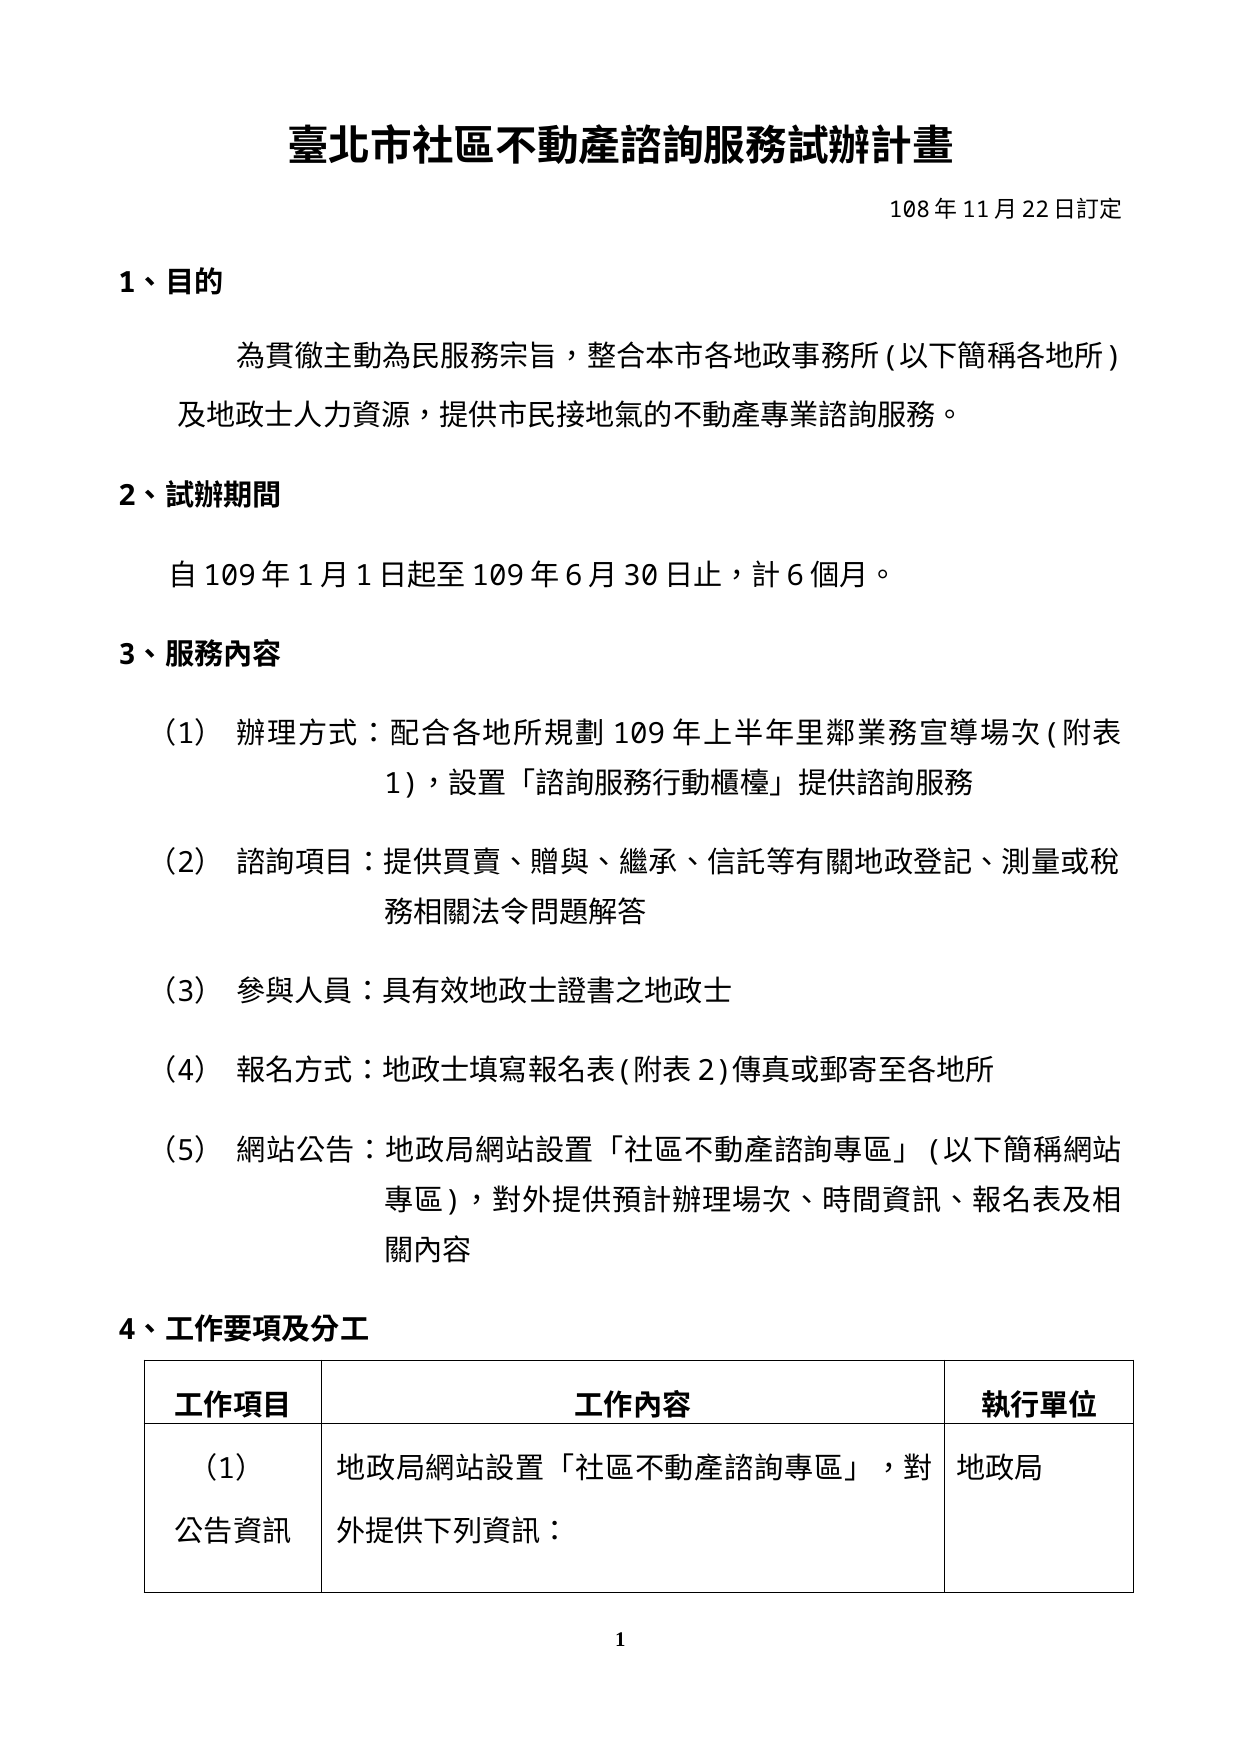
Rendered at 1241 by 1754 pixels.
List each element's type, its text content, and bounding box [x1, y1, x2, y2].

table_cell 地政局網站設置「社區不動產諮詢專區」，對外提供下列資訊： 辦理場次及時間資訊 報名表及本服務相關內容 [322, 1424, 944, 1592]
list 諮詢項目：提供買賣、贈與、繼承、信託等有關地政登記、測量或稅務相關法令問題解答 [148, 832, 1122, 932]
table_header 工作內容 [322, 1361, 944, 1423]
table_header 執行單位 [945, 1361, 1133, 1423]
text 自109年1月1日起至109年6月30日止，計6個月。 [168, 545, 1122, 595]
list 試辦期間 [118, 466, 1122, 516]
text 臺北市社區不動產諮詢服務試辦計畫 [118, 112, 1122, 172]
list 工作要項及分工 [118, 1299, 1122, 1349]
list 網站公告：地政局網站設置「社區不動產諮詢專區」(以下簡稱網站 專區)，對外提供預計辦理場次、時間資訊、報名表及相關內容 [148, 1120, 1122, 1270]
text 為貫徹主動為民服務宗旨，整合本市各地政事務所(以下簡稱各地所)及地政士人力資源，提供市民接地氣的不動產專業諮詢服務。 [177, 320, 1122, 437]
list 服務內容 [118, 624, 1122, 674]
table_cell 地政局 [945, 1424, 1133, 1592]
text 108年11月22日訂定 [118, 191, 1122, 224]
table_cell 公告資訊 [145, 1424, 321, 1592]
list 目的 [118, 243, 1122, 301]
list 報名方式：地政士填寫報名表(附表2)傳真或郵寄至各地所 [148, 1041, 1122, 1091]
table_header 工作項目 [145, 1361, 321, 1423]
list 參與人員：具有效地政士證書之地政士 [148, 962, 1122, 1012]
list 辦理方式：配合各地所規劃109年上半年里鄰業務宣導場次(附表1)，設置「諮詢服務行動櫃檯」提供諮詢服務 [148, 703, 1122, 803]
